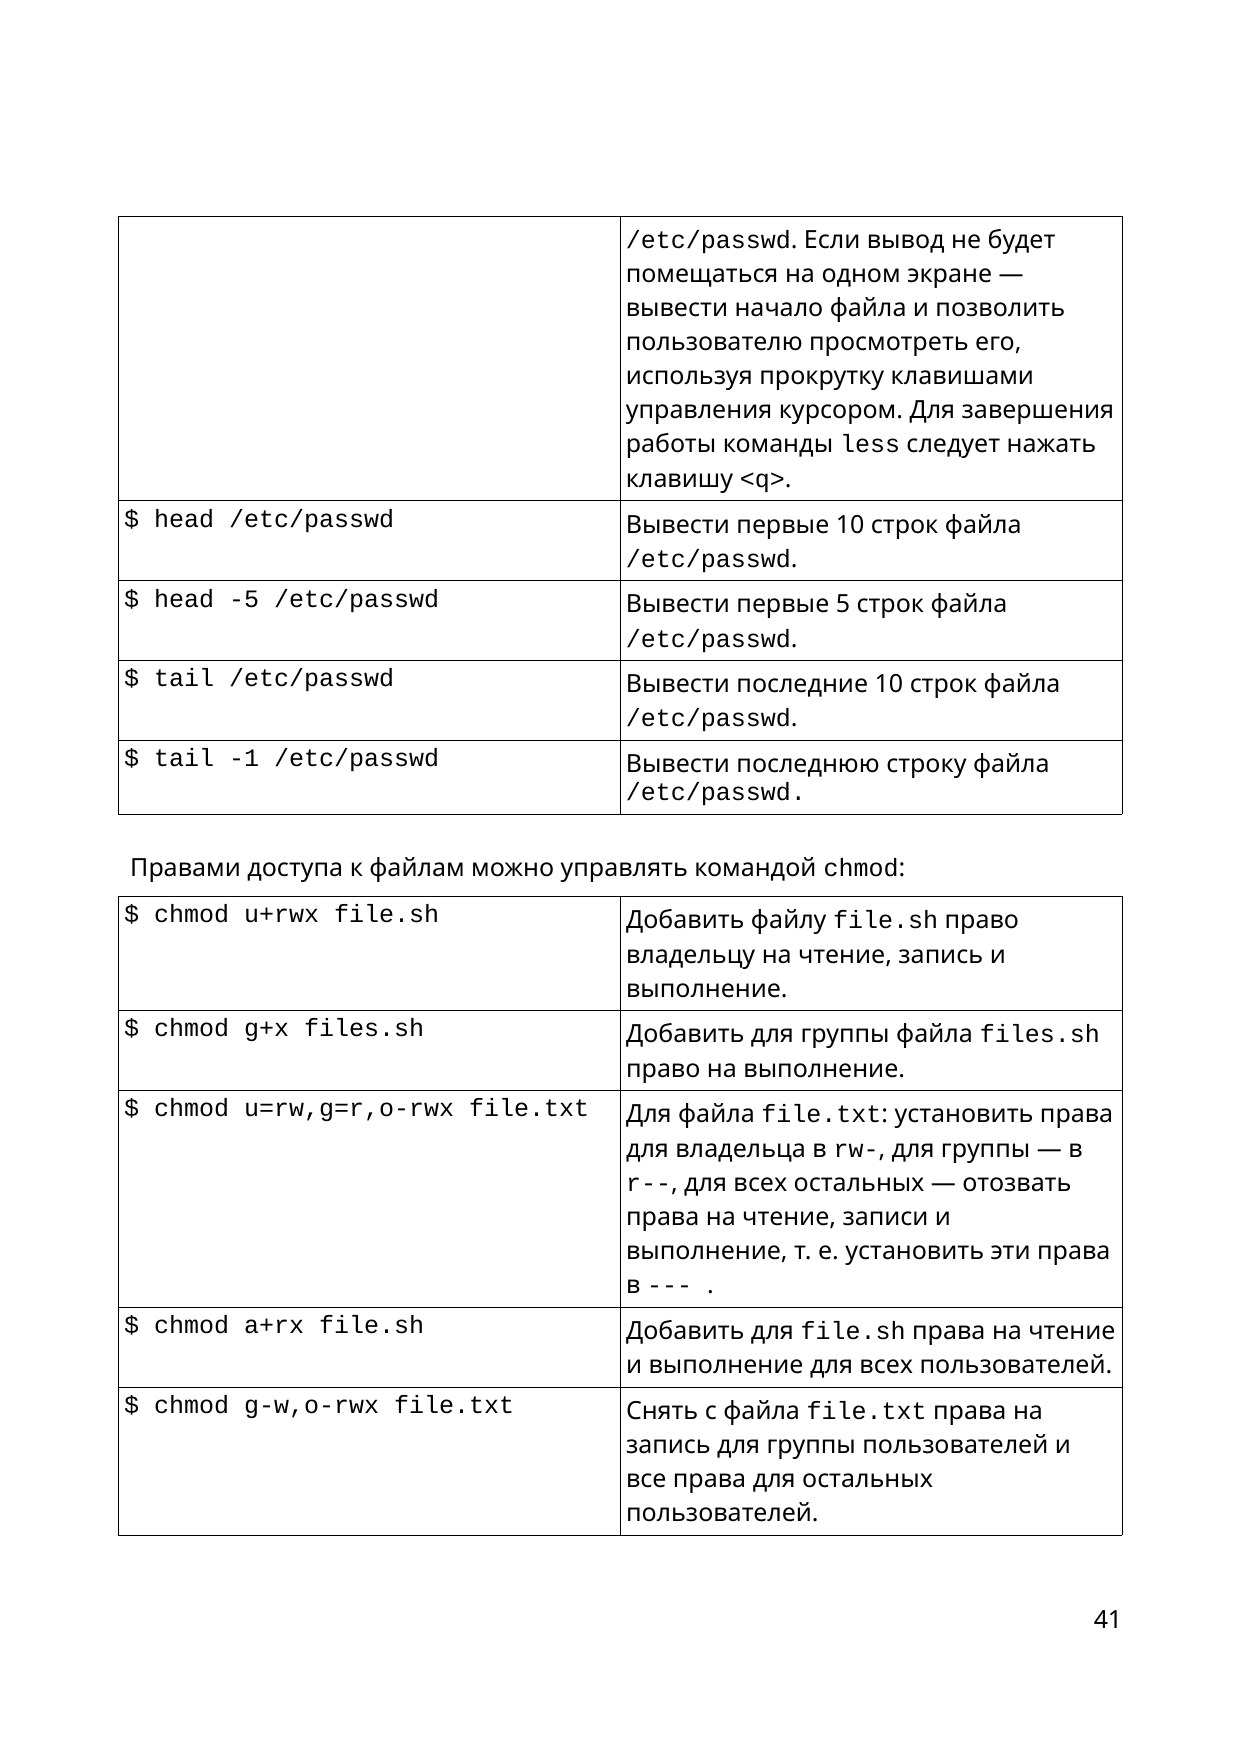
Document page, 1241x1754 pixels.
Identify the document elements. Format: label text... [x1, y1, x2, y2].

table_cell Снять с файла file.txt права на запись для группы пользователей и все права для остальных пользователей. [621, 1388, 1122, 1535]
table_cell $ chmod g-w,o-rwx file.txt [119, 1388, 620, 1535]
table_cell $ head -5 /etc/passwd [119, 581, 620, 660]
table_cell Вывести последние 10 строк файла /etc/passwd. [621, 661, 1122, 740]
table_cell $ chmod g+x files.sh [119, 1011, 620, 1090]
table_cell Добавить для группы файла files.sh право на выполнение. [621, 1011, 1122, 1090]
table_cell /etc/passwd. Eсли вывод не будет помещаться на одном экране — вывести начало файла и позволить пользователю просмотреть его, используя прокрутку клавишами управления курсором. Для завершения работы команды less следует нажать клавишу <q>. [621, 217, 1122, 500]
table_cell Вывести первые 5 строк файла /etc/passwd. [621, 581, 1122, 660]
table_cell [119, 217, 620, 500]
text Правами доступа к файлам можно управлять командой chmod: [118, 849, 1122, 884]
table_header $ chmod u+rwx file.sh [119, 897, 620, 1010]
table_cell Добавить для file.sh права на чтение и выполнение для всех пользователей. [621, 1308, 1122, 1387]
table_cell Для файла file.txt: установить права для владельца в rw-, для группы — в r--, для всех остальных — отозвать права на чтение, записи и выполнение, т. е. установить эти права в --- . [621, 1091, 1122, 1307]
table_cell $ tail /etc/passwd [119, 661, 620, 740]
table_cell $ tail -1 /etc/passwd [119, 741, 620, 814]
table_cell $ chmod a+rx file.sh [119, 1308, 620, 1387]
table_header Добавить файлу file.sh право владельцу на чтение, запись и выполнение. [621, 897, 1122, 1010]
table_cell Вывести последнюю строку файла /etc/passwd. [621, 741, 1122, 814]
table_cell Вывести первые 10 строк файла /etc/passwd. [621, 501, 1122, 580]
table_cell $ chmod u=rw,g=r,o-rwx file.txt [119, 1091, 620, 1307]
table_cell $ head /etc/passwd [119, 501, 620, 580]
